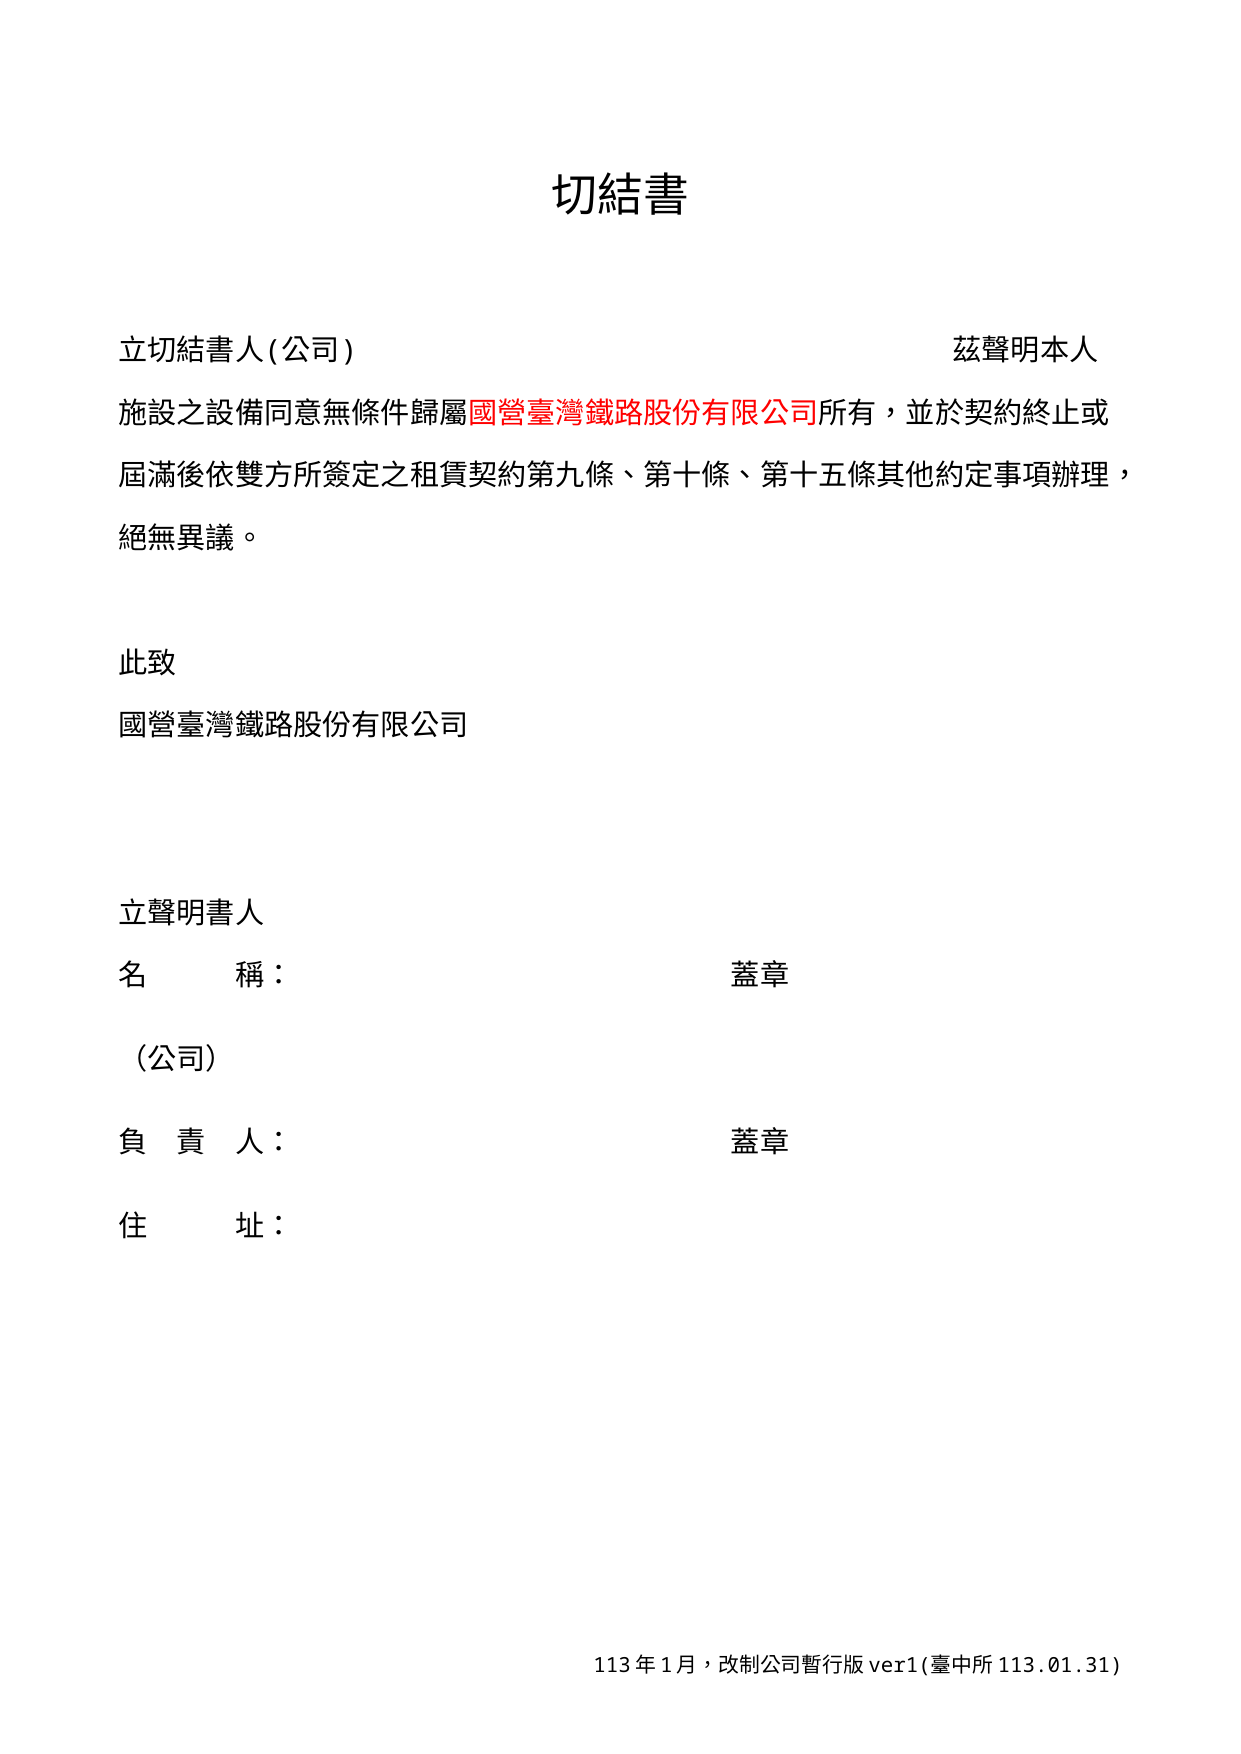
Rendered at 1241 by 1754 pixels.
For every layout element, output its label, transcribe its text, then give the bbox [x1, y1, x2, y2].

text 名 稱： 蓋章 [118, 931, 1122, 994]
text 立聲明書人 [118, 869, 1122, 931]
text 負 責 人： 蓋章 [118, 1098, 1122, 1161]
text 立切結書人(公司) 茲聲明本人施設之設備同意無條件歸屬國營臺灣鐵路股份有限公司所有，並於契約終止或屆滿後依雙方所簽定之租賃契約第九條、第十條、第十五條其他約定事項辦理，絕無異議。 [118, 306, 1122, 556]
text 國營臺灣鐵路股份有限公司 [118, 681, 1122, 744]
text 此致 [118, 619, 1122, 681]
text 住 址： [118, 1182, 1122, 1244]
text 切結書 [118, 119, 1122, 244]
text （公司） [118, 1015, 1122, 1077]
